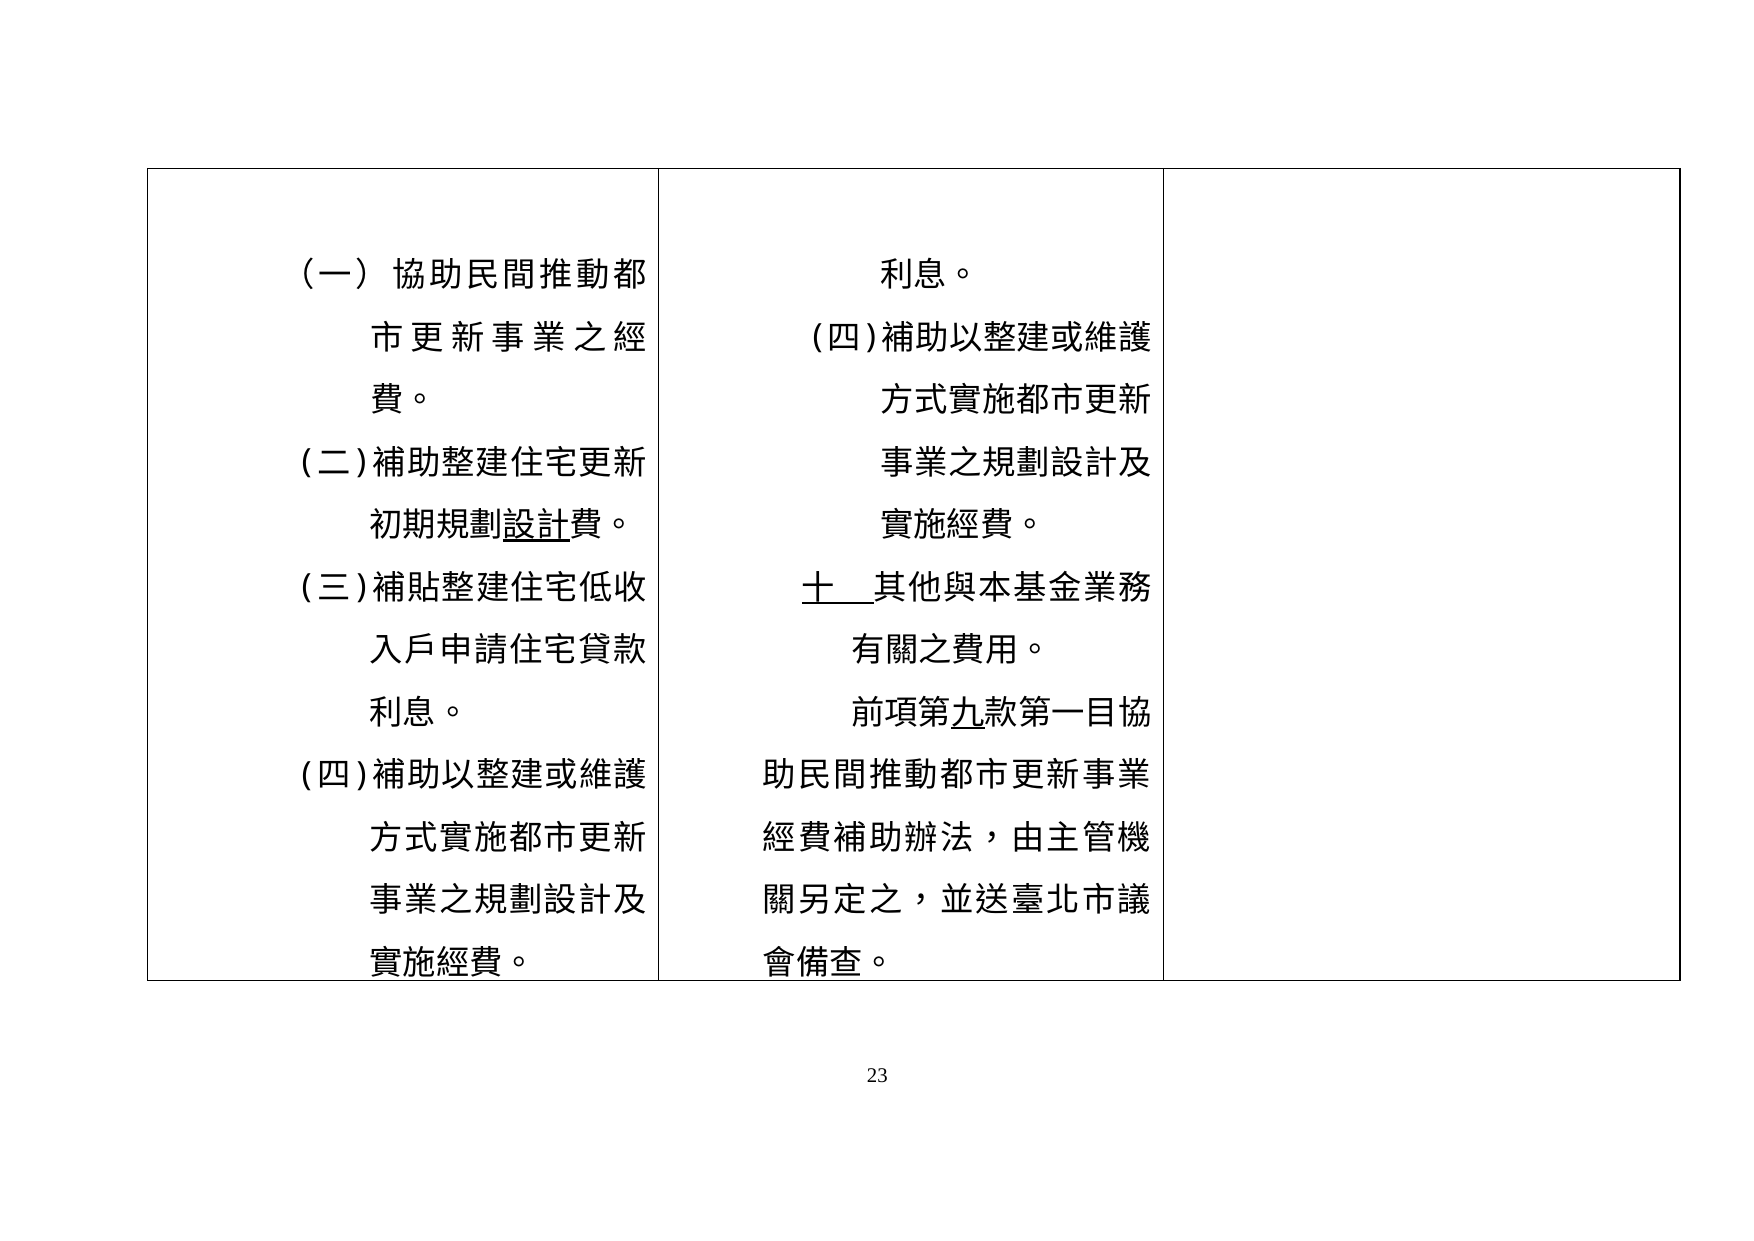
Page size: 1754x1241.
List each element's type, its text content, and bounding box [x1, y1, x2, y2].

table_cell 利息。 (四)補助以整建或維護方式實施都市更新事業之規劃設計及實施經費。 十 其他與本基金業務有關之費用。 前項第九款第一目協助民間推動都市更新事業經費補助辦法，由主管機關另定之，並送臺北市議會備查。 [659, 169, 1163, 980]
table_cell （一）協助民間推動都市更新事業之經費。 (二)補助整建住宅更新初期規劃設計費。 (三)補貼整建住宅低收入戶申請住宅貸款利息。 (四)補助以整建或維護方式實施都市更新事業之規劃設計及實施經費。 [148, 169, 658, 980]
table_cell [1164, 169, 1679, 980]
